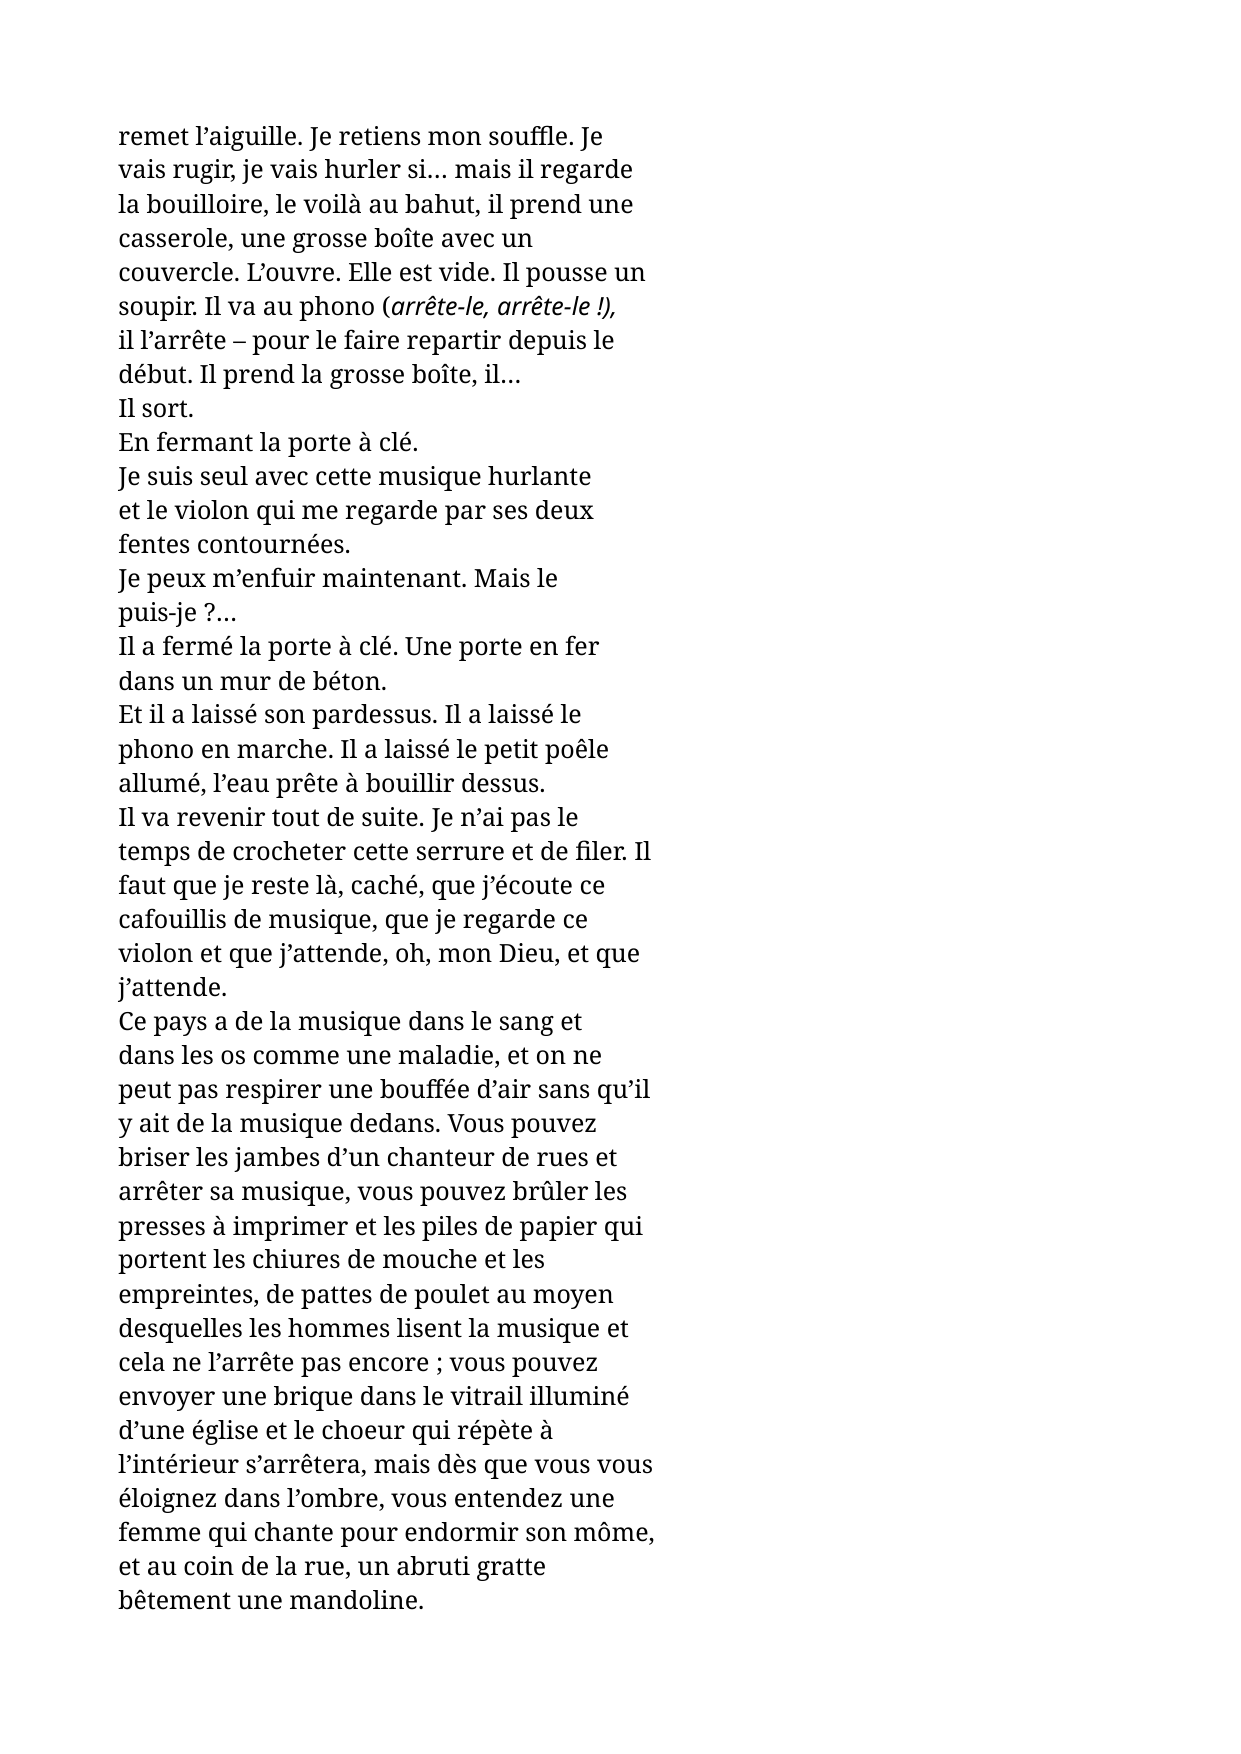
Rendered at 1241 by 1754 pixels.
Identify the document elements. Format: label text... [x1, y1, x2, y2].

text dans les os comme une maladie, et on ne [118, 1038, 1122, 1072]
text portent les chiures de mouche et les [118, 1242, 1122, 1276]
text y ait de la musique dedans. Vous pouvez [118, 1106, 1122, 1140]
text remet l’aiguille. Je retiens mon souffle. Je [118, 118, 1122, 152]
text fentes contournées. [118, 527, 1122, 561]
text Je peux m’enfuir maintenant. Mais le [118, 561, 1122, 595]
text cela ne l’arrête pas encore ; vous pouvez [118, 1344, 1122, 1378]
text et le violon qui me regarde par ses deux [118, 493, 1122, 527]
text Il a fermé la porte à clé. Une porte en fer [118, 629, 1122, 663]
text envoyer une brique dans le vitrail illuminé [118, 1378, 1122, 1412]
text bêtement une mandoline. [118, 1583, 1122, 1617]
text la bouilloire, le voilà au bahut, il prend une [118, 186, 1122, 220]
text cafouillis de musique, que je regarde ce [118, 902, 1122, 936]
text l’intérieur s’arrêtera, mais dès que vous vous [118, 1447, 1122, 1481]
text Et il a laissé son pardessus. Il a laissé le [118, 697, 1122, 731]
text couvercle. L’ouvre. Elle est vide. Il pousse un [118, 254, 1122, 288]
text début. Il prend la grosse boîte, il… [118, 357, 1122, 391]
text presses à imprimer et les piles de papier qui [118, 1208, 1122, 1242]
text arrêter sa musique, vous pouvez brûler les [118, 1174, 1122, 1208]
text d’une église et le choeur qui répète à [118, 1412, 1122, 1447]
text Il sort. [118, 391, 1122, 425]
text Il va revenir tout de suite. Je n’ai pas le [118, 799, 1122, 833]
text casserole, une grosse boîte avec un [118, 220, 1122, 254]
text empreintes, de pattes de poulet au moyen [118, 1276, 1122, 1310]
text peut pas respirer une bouffée d’air sans qu’il [118, 1072, 1122, 1106]
text femme qui chante pour endormir son môme, [118, 1515, 1122, 1549]
text dans un mur de béton. [118, 663, 1122, 697]
text soupir. Il va au phono (arrête-le, arrête-le !), [118, 288, 1122, 322]
text faut que je reste là, caché, que j’écoute ce [118, 867, 1122, 902]
text il l’arrête – pour le faire repartir depuis le [118, 322, 1122, 357]
text desquelles les hommes lisent la musique et [118, 1310, 1122, 1344]
text violon et que j’attende, oh, mon Dieu, et que [118, 936, 1122, 970]
text briser les jambes d’un chanteur de rues et [118, 1140, 1122, 1174]
text temps de crocheter cette serrure et de filer. Il [118, 833, 1122, 867]
text allumé, l’eau prête à bouillir dessus. [118, 765, 1122, 799]
text j’attende. [118, 970, 1122, 1004]
text Ce pays a de la musique dans le sang et [118, 1004, 1122, 1038]
text puis-je ?… [118, 595, 1122, 629]
text En fermant la porte à clé. [118, 425, 1122, 459]
text Je suis seul avec cette musique hurlante [118, 459, 1122, 493]
text phono en marche. Il a laissé le petit poêle [118, 731, 1122, 765]
text vais rugir, je vais hurler si… mais il regarde [118, 152, 1122, 186]
text et au coin de la rue, un abruti gratte [118, 1549, 1122, 1583]
text éloignez dans l’ombre, vous entendez une [118, 1481, 1122, 1515]
